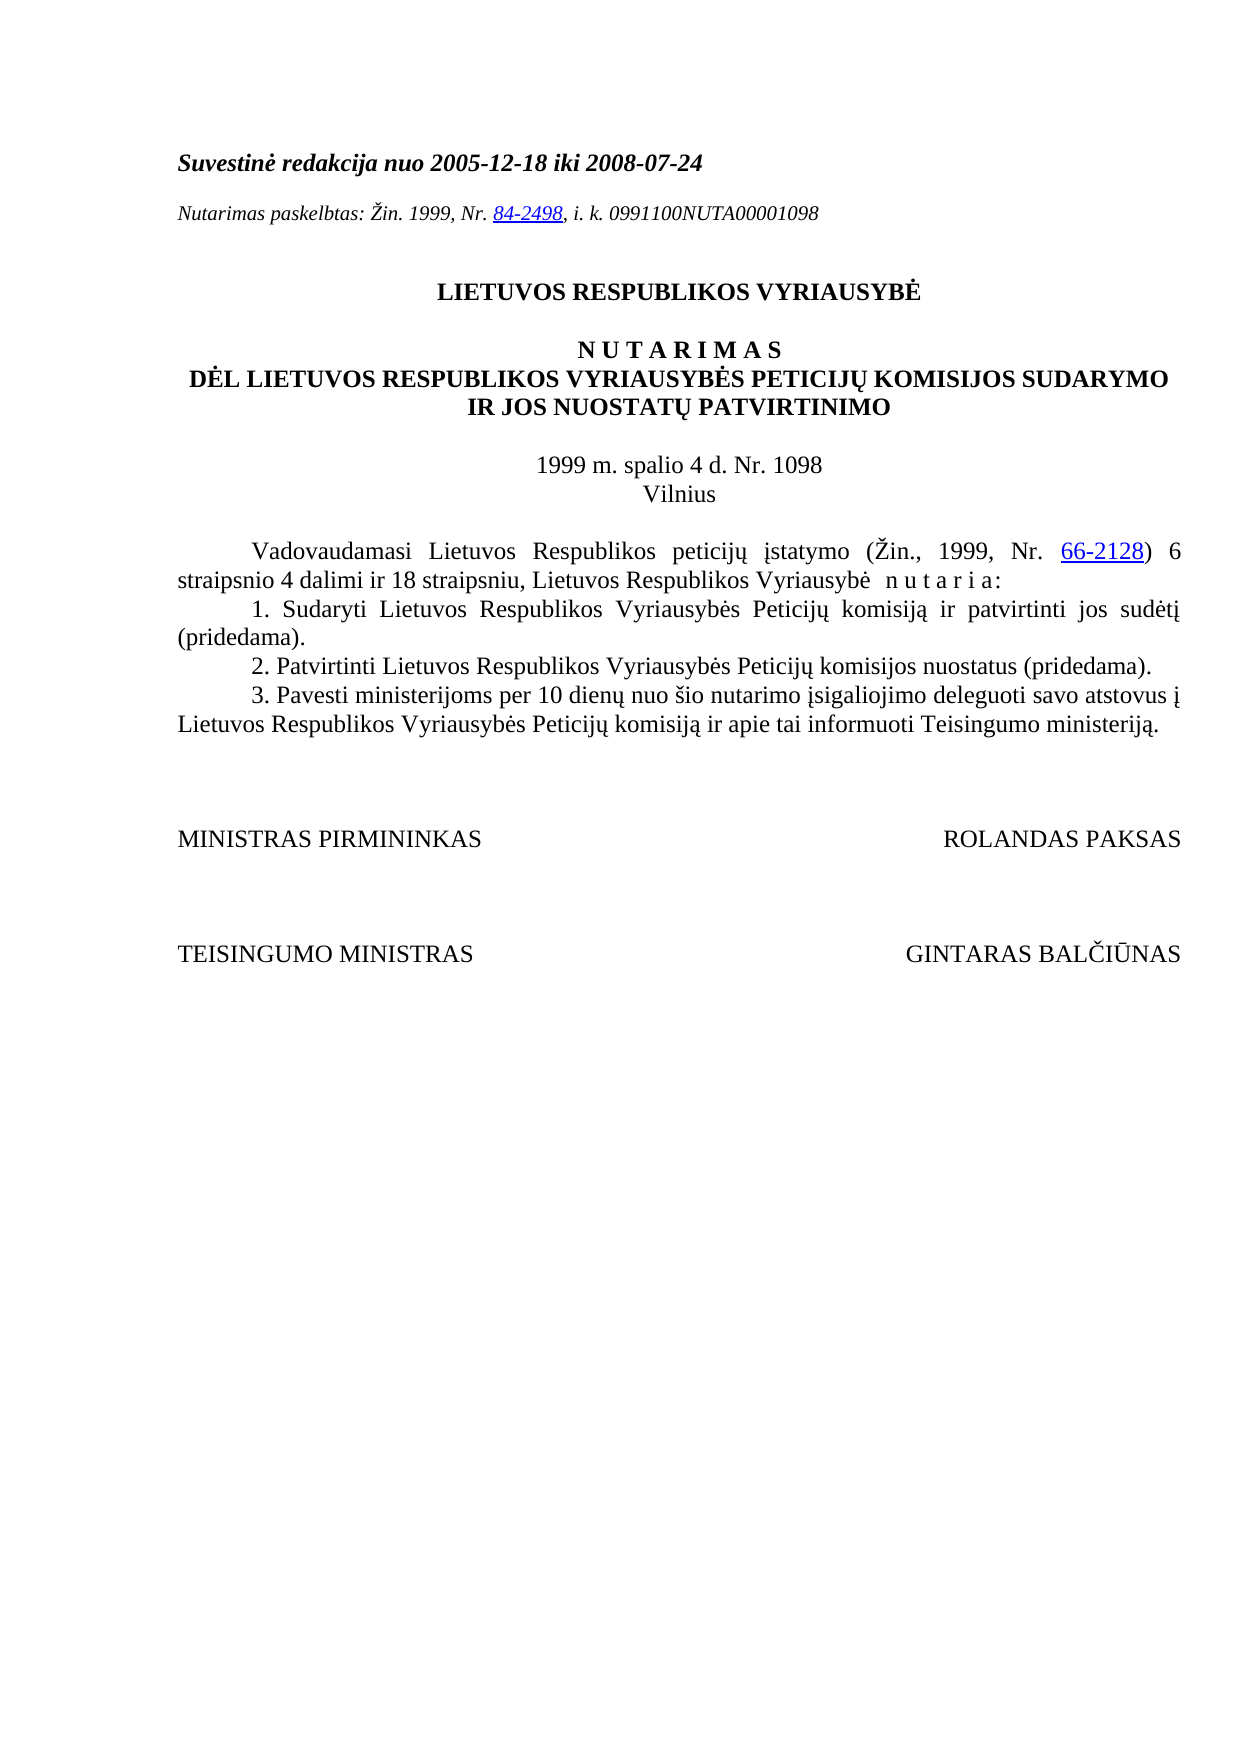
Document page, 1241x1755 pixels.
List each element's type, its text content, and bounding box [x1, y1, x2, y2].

text 1999 m. spalio 4 d. Nr. 1098 [177, 450, 1181, 479]
text Teisingumo ministras Gintaras Balčiūnas [177, 939, 1181, 967]
text Vilnius [177, 479, 1181, 507]
text LIETUVOS RESPUBLIKOS VYRIAUSYBĖ [177, 277, 1181, 306]
text Nutarimas paskelbtas: Žin. 1999, Nr. 84-2498, i. k. 0991100NUTA00001098 [177, 201, 1181, 224]
text 2. Patvirtinti Lietuvos Respublikos Vyriausybės Peticijų komisijos nuostatus (pridedama). [177, 651, 1181, 680]
text 1. Sudaryti Lietuvos Respublikos Vyriausybės Peticijų komisiją ir patvirtinti jos sudėtį (pridedama). [177, 594, 1181, 651]
text N U T A R I M A S [177, 335, 1181, 364]
text DĖL LIETUVOS RESPUBLIKOS VYRIAUSYBĖS PETICIJŲ KOMISIJOS SUDARYMO IR JOS NUOSTATŲ PATVIRTINIMO [177, 364, 1181, 421]
text Suvestinė redakcija nuo 2005-12-18 iki 2008-07-24 [177, 148, 1181, 176]
text 3. Pavesti ministerijoms per 10 dienų nuo šio nutarimo įsigaliojimo deleguoti savo atstovus į Lietuvos Respublikos Vyriausybės Peticijų komisiją ir apie tai informuoti Teisingumo ministeriją. [177, 680, 1181, 737]
text Ministras Pirmininkas Rolandas Paksas [177, 824, 1181, 852]
text Vadovaudamasi Lietuvos Respublikos peticijų įstatymo (Žin., 1999, Nr. 66-2128) 6 straipsnio 4 dalimi ir 18 straipsniu, Lietuvos Respublikos Vyriausybė nutaria: [177, 536, 1181, 594]
